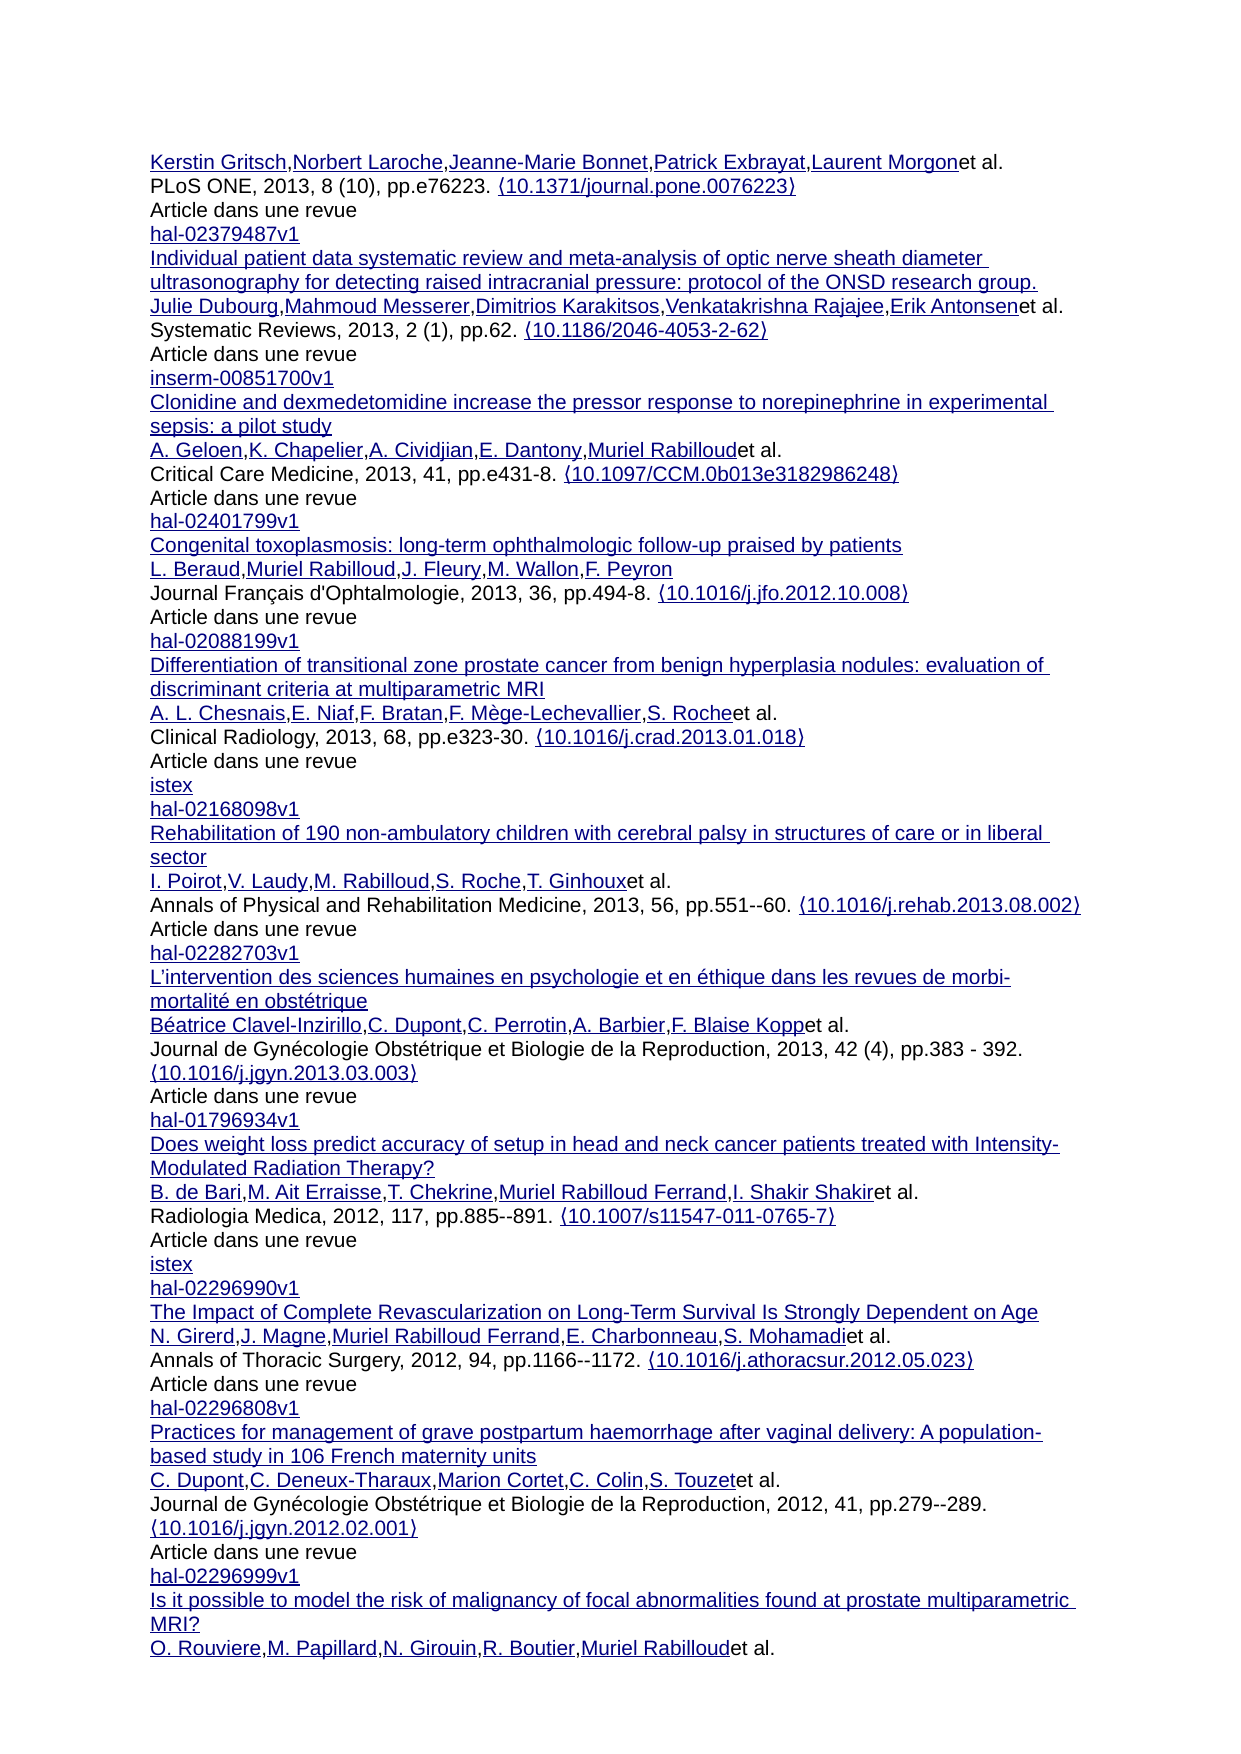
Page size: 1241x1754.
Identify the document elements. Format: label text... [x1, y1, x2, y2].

table_cell Does weight loss predict accuracy of setup in head and neck cancer patients treated with Intensity-Modulated Radiation Therapy? B. de Bari,M. Ait Erraisse,T. Chekrine,Muriel Rabilloud Ferrand,I. Shakir Shakiret al. Radiologia Medica, 2012, 117, pp.885--891. ⟨10.1007/s11547-011-0765-7⟩ Article dans une revue istex hal-02296990v1 [150, 1132, 1090, 1300]
table_cell Congenital toxoplasmosis: long-term ophthalmologic follow-up praised by patients L. Beraud,Muriel Rabilloud,J. Fleury,M. Wallon,F. Peyron Journal Français d'Ophtalmologie, 2013, 36, pp.494-8. ⟨10.1016/j.jfo.2012.10.008⟩ Article dans une revue hal-02088199v1 [150, 533, 1090, 653]
table_cell Practices for management of grave postpartum haemorrhage after vaginal delivery: A population-based study in 106 French maternity units C. Dupont,C. Deneux-Tharaux,Marion Cortet,C. Colin,S. Touzetet al. Journal de Gynécologie Obstétrique et Biologie de la Reproduction, 2012, 41, pp.279--289. ⟨10.1016/j.jgyn.2012.02.001⟩ Article dans une revue hal-02296999v1 [150, 1420, 1090, 1587]
table_cell Is it possible to model the risk of malignancy of focal abnormalities found at prostate multiparametric MRI? O. Rouviere,M. Papillard,N. Girouin,R. Boutier,Muriel Rabilloudet al. [150, 1588, 1090, 1659]
table_cell Kerstin Gritsch,Norbert Laroche,Jeanne-Marie Bonnet,Patrick Exbrayat,Laurent Morgonet al. PLoS ONE, 2013, 8 (10), pp.e76223. ⟨10.1371/journal.pone.0076223⟩ Article dans une revue hal-02379487v1 [150, 150, 1090, 246]
table_cell Differentiation of transitional zone prostate cancer from benign hyperplasia nodules: evaluation of discriminant criteria at multiparametric MRI A. L. Chesnais,E. Niaf,F. Bratan,F. Mège-Lechevallier,S. Rocheet al. Clinical Radiology, 2013, 68, pp.e323-30. ⟨10.1016/j.crad.2013.01.018⟩ Article dans une revue istex hal-02168098v1 [150, 653, 1090, 821]
table_cell Rehabilitation of 190 non-ambulatory children with cerebral palsy in structures of care or in liberal sector I. Poirot,V. Laudy,M. Rabilloud,S. Roche,T. Ginhouxet al. Annals of Physical and Rehabilitation Medicine, 2013, 56, pp.551--60. ⟨10.1016/j.rehab.2013.08.002⟩ Article dans une revue hal-02282703v1 [150, 821, 1090, 964]
table_cell L’intervention des sciences humaines en psychologie et en éthique dans les revues de morbi-mortalité en obstétrique Béatrice Clavel-Inzirillo,C. Dupont,C. Perrotin,A. Barbier,F. Blaise Koppet al. Journal de Gynécologie Obstétrique et Biologie de la Reproduction, 2013, 42 (4), pp.383 - 392. ⟨10.1016/j.jgyn.2013.03.003⟩ Article dans une revue hal-01796934v1 [150, 965, 1090, 1132]
table_cell Clonidine and dexmedetomidine increase the pressor response to norepinephrine in experimental sepsis: a pilot study A. Geloen,K. Chapelier,A. Cividjian,E. Dantony,Muriel Rabilloudet al. Critical Care Medicine, 2013, 41, pp.e431-8. ⟨10.1097/CCM.0b013e3182986248⟩ Article dans une revue hal-02401799v1 [150, 390, 1090, 533]
table_cell The Impact of Complete Revascularization on Long-Term Survival Is Strongly Dependent on Age N. Girerd,J. Magne,Muriel Rabilloud Ferrand,E. Charbonneau,S. Mohamadiet al. Annals of Thoracic Surgery, 2012, 94, pp.1166--1172. ⟨10.1016/j.athoracsur.2012.05.023⟩ Article dans une revue hal-02296808v1 [150, 1300, 1090, 1420]
table_cell Individual patient data systematic review and meta-analysis of optic nerve sheath diameter ultrasonography for detecting raised intracranial pressure: protocol of the ONSD research group. Julie Dubourg,Mahmoud Messerer,Dimitrios Karakitsos,Venkatakrishna Rajajee,Erik Antonsenet al. Systematic Reviews, 2013, 2 (1), pp.62. ⟨10.1186/2046-4053-2-62⟩ Article dans une revue inserm-00851700v1 [150, 246, 1090, 389]
